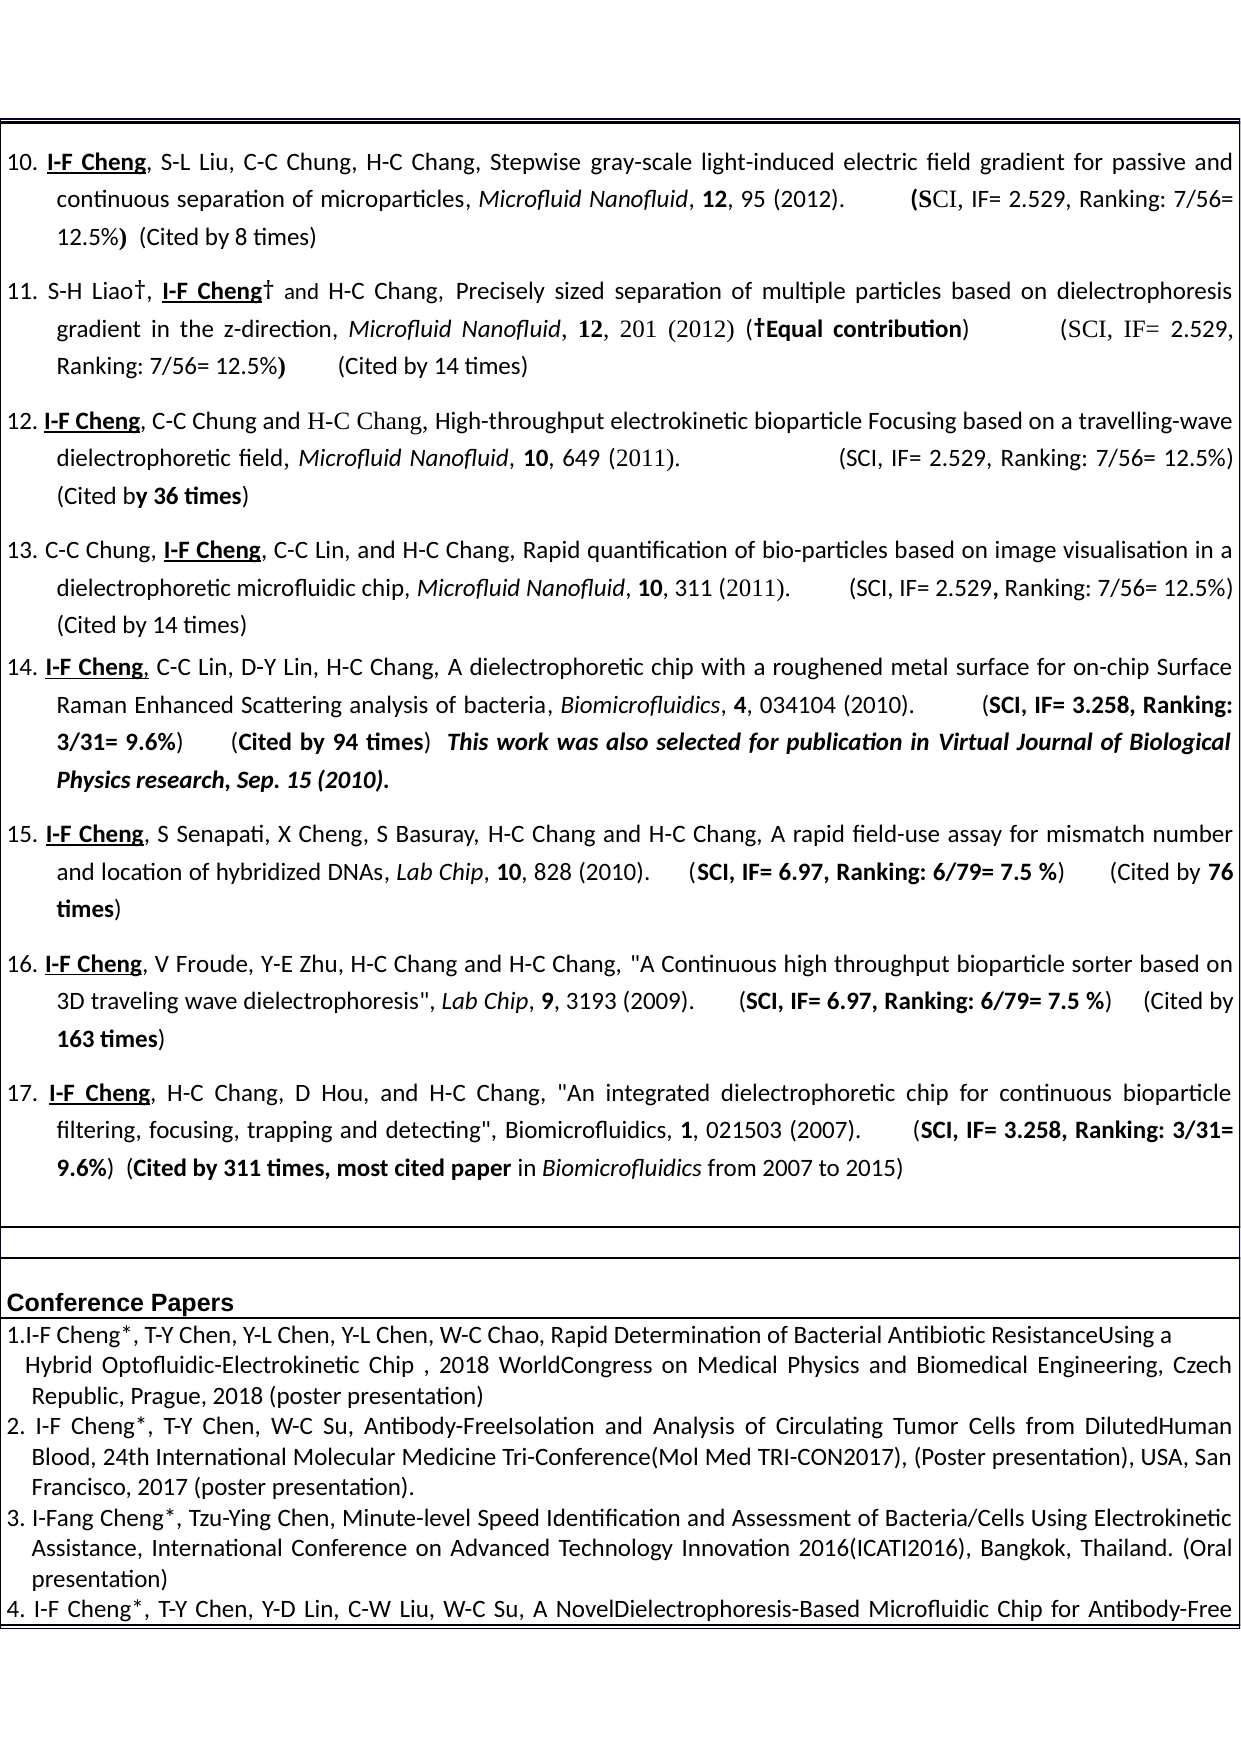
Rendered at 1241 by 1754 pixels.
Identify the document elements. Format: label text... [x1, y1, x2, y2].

table_header Conference Papers [1, 1259, 1239, 1317]
table_cell 10. I-F Cheng, S-L Liu, C-C Chung, H-C Chang, Stepwise gray-scale light-induced electric field gradient for passive and continuous separation of microparticles, Microfluid Nanofluid, 12, 95 (2012). (SCI, IF= 2.529, Ranking: 7/56= 12.5%) (Cited by 8 times) 11. S-H Liao†, I-F Cheng† and H-C Chang, Precisely sized separation of multiple particles based on dielectrophoresis gradient in the z-direction, Microfluid Nanofluid, 12, 201 (2012) (†Equal contribution) (SCI, IF= 2.529, Ranking: 7/56= 12.5%) (Cited by 14 times) 12. I-F Cheng, C-C Chung and H-C Chang, High-throughput electrokinetic bioparticle Focusing based on a travelling-wave dielectrophoretic field, Microfluid Nanofluid, 10, 649 (2011). (SCI, IF= 2.529, Ranking: 7/56= 12.5%) (Cited by 36 times) 13. C-C Chung, I-F Cheng, C-C Lin, and H-C Chang, Rapid quantification of bio-particles based on image visualisation in a dielectrophoretic microfluidic chip, Microfluid Nanofluid, 10, 311 (2011). (SCI, IF= 2.529, Ranking: 7/56= 12.5%) (Cited by 14 times) 14. I-F Cheng, C-C Lin, D-Y Lin, H-C Chang, A dielectrophoretic chip with a roughened metal surface for on-chip Surface Raman Enhanced Scattering analysis of bacteria, Biomicrofluidics, 4, 034104 (2010). (SCI, IF= 3.258, Ranking: 3/31= 9.6%) (Cited by 94 times) This work was also selected for publication in Virtual Journal of Biological Physics research, Sep. 15 (2010). 15. I-F Cheng, S Senapati, X Cheng, S Basuray, H-C Chang and H-C Chang, A rapid field-use assay for mismatch number and location of hybridized DNAs, Lab Chip, 10, 828 (2010). (SCI, IF= 6.97, Ranking: 6/79= 7.5 %) (Cited by 76 times) 16. I-F Cheng, V Froude, Y-E Zhu, H-C Chang and H-C Chang, "A Continuous high throughput bioparticle sorter based on 3D traveling wave dielectrophoresis", Lab Chip, 9, 3193 (2009). (SCI, IF= 6.97, Ranking: 6/79= 7.5 %) (Cited by 163 times) 17. I-F Cheng, H-C Chang, D Hou, and H-C Chang, "An integrated dielectrophoretic chip for continuous bioparticle filtering, focusing, trapping and detecting", Biomicrofluidics, 1, 021503 (2007). (SCI, IF= 3.258, Ranking: 3/31= 9.6%) (Cited by 311 times, most cited paper in Biomicrofluidics from 2007 to 2015) [1, 124, 1239, 1226]
table_header Publications Projects NSTC Projects: Industry Projects: [1, 1228, 1239, 1257]
table_cell 1.I-F Cheng*, T-Y Chen, Y-L Chen, Y-L Chen, W-C Chao, Rapid Determination of Bacterial Antibiotic ResistanceUsing a Hybrid Optofluidic-Electrokinetic Chip , 2018 WorldCongress on Medical Physics and Biomedical Engineering, Czech Republic, Prague, 2018 (poster presentation) 2. I-F Cheng*, T-Y Chen, W-C Su, Antibody-FreeIsolation and Analysis of Circulating Tumor Cells from DilutedHuman Blood, 24th International Molecular Medicine Tri-Conference(Mol Med TRI-CON2017), (Poster presentation), USA, San Francisco, 2017 (poster presentation). 3. I-Fang Cheng*, Tzu-Ying Chen, Minute-level Speed Identification and Assessment of Bacteria/Cells Using Electrokinetic Assistance, International Conference on Advanced Technology Innovation 2016(ICATI2016), Bangkok, Thailand. (Oral presentation) 4. I-F Cheng*, T-Y Chen, Y-D Lin, C-W Liu, W-C Su, A NovelDielectrophoresis-Based Microfluidic Chip for Antibody-Free [1, 1319, 1239, 1624]
